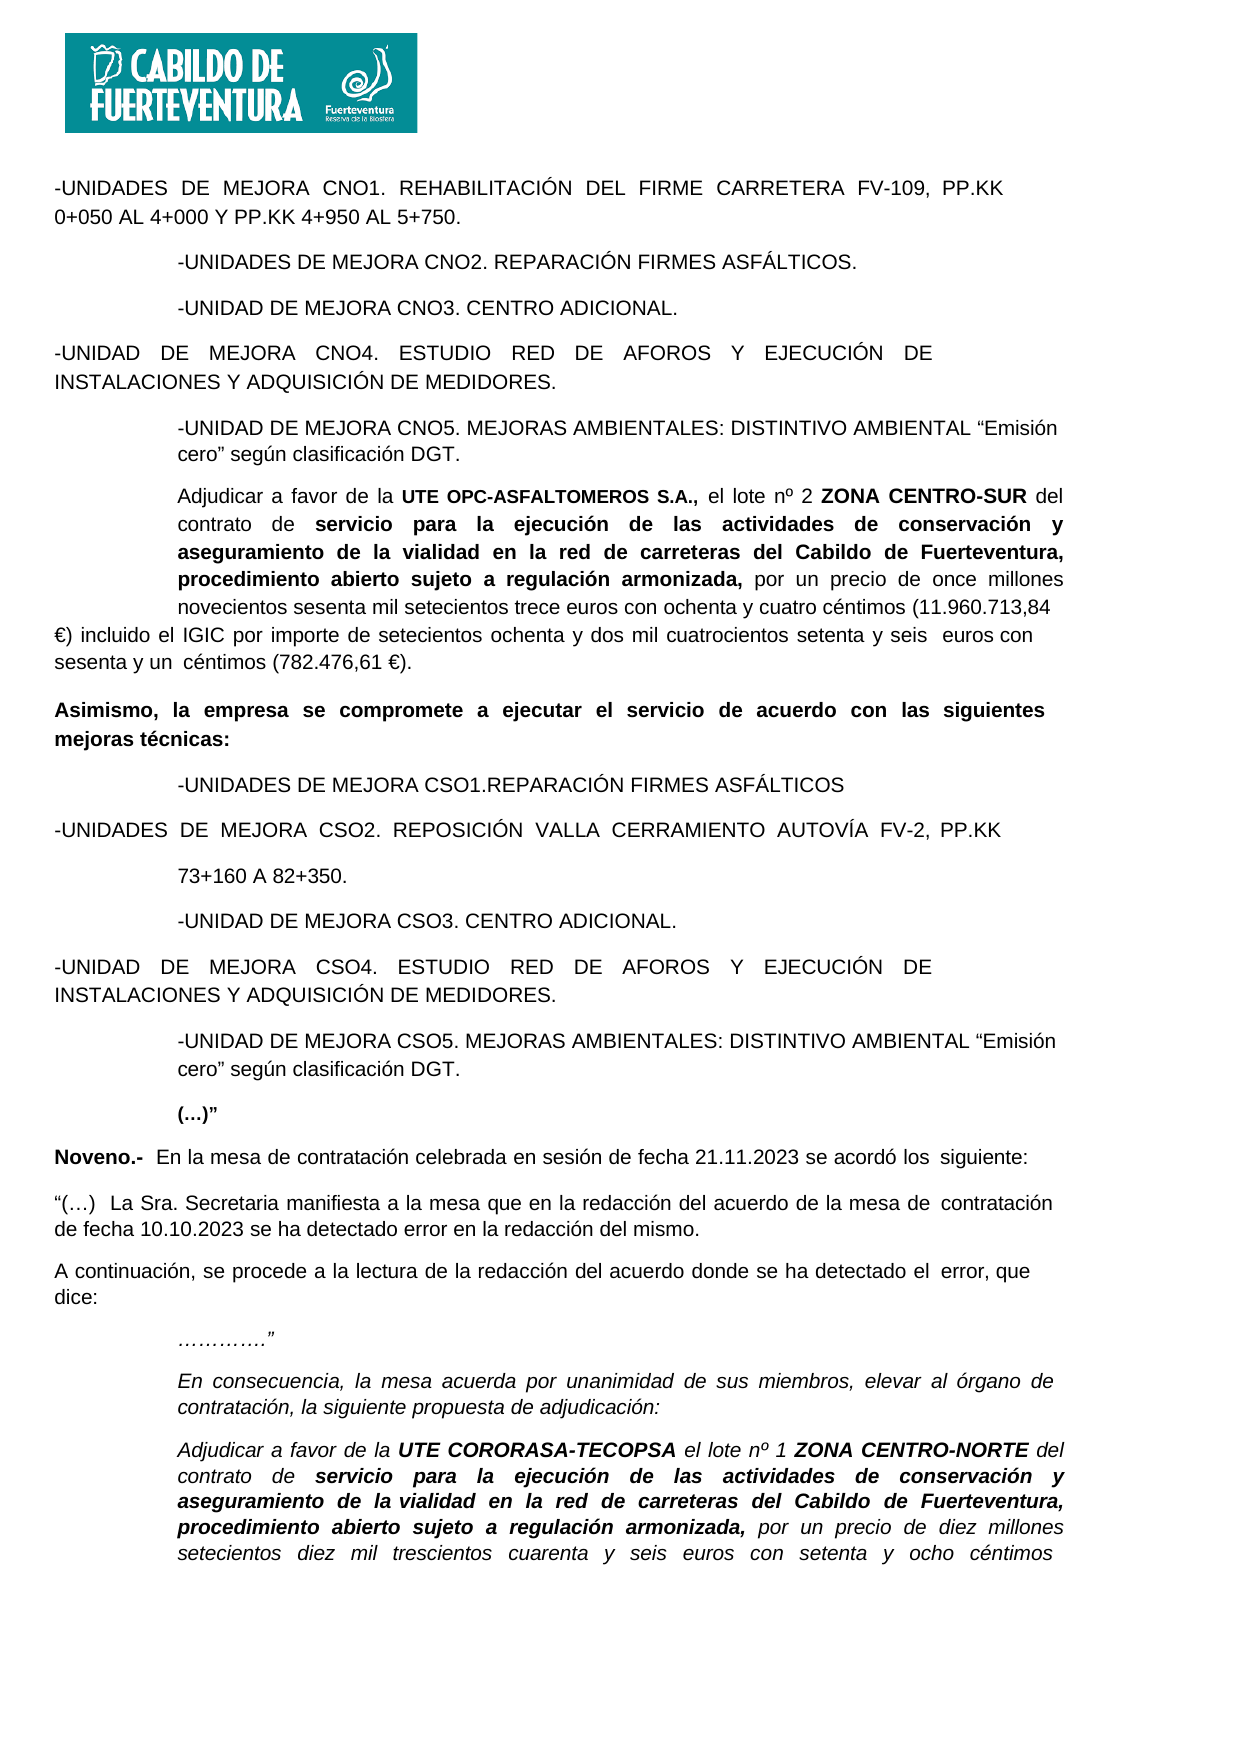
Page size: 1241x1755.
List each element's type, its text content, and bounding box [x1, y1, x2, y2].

text Noveno.- En la mesa de contratación celebrada en sesión de fecha 21.11.2023 se acordó los siguiente: [54, 1145, 1064, 1169]
text Adjudicar a favor de la UTE CORORASA-TECOPSA el lote nº 1 ZONA CENTRO-NORTE del contrato de servicio para la ejecución de las actividades de conservación y aseguramiento de la vialidad en la red de carreteras del Cabildo de Fuerteventura, procedimiento abierto sujeto a regulación armonizada, por un precio de diez millones setecientos diez mil trescientos cuarenta y seis euros con setenta y ocho céntimos [177, 1438, 1064, 1565]
text -UNIDADES DE MEJORA CNO1. REHABILITACIÓN DEL FIRME CARRETERA FV-109, PP.KK 0+050 AL 4+000 Y PP.KK 4+950 AL 5+750. [54, 176, 1064, 228]
text cero” según clasificación DGT. [177, 1057, 1076, 1081]
text -UNIDAD DE MEJORA CSO4. ESTUDIO RED DE AFOROS Y EJECUCIÓN DE INSTALACIONES Y ADQUISICIÓN DE MEDIDORES. [54, 955, 1064, 1007]
text -UNIDAD DE MEJORA CNO3. CENTRO ADICIONAL. [177, 296, 1076, 320]
text ………….” [177, 1327, 1076, 1351]
text -UNIDAD DE MEJORA CSO5. MEJORAS AMBIENTALES: DISTINTIVO AMBIENTAL “Emisión [177, 1028, 1076, 1052]
text A continuación, se procede a la lectura de la redacción del acuerdo donde se ha detectado el error, que dice: [54, 1259, 1076, 1309]
subtitle Asimismo, la empresa se compromete a ejecutar el servicio de acuerdo con las siguientes mejoras técnicas: [54, 698, 1062, 751]
text “(…) La Sra. Secretaria manifiesta a la mesa que en la redacción del acuerdo de la mesa de contratación de fecha 10.10.2023 se ha detectado error en la redacción del mismo. [54, 1191, 1062, 1240]
text -UNIDAD DE MEJORA CNO4. ESTUDIO RED DE AFOROS Y EJECUCIÓN DE INSTALACIONES Y ADQUISICIÓN DE MEDIDORES. [54, 341, 1062, 394]
text Adjudicar a favor de la UTE OPC-ASFALTOMEROS S.A., el lote nº 2 ZONA CENTRO-SUR del contrato de servicio para la ejecución de las actividades de conservación y aseguramiento de la vialidad en la red de carreteras del Cabildo de Fuerteventura, procedimiento abierto sujeto a regulación armonizada, por un precio de once millones novecientos sesenta mil setecientos trece euros con ochenta y cuatro céntimos (11.960.713,84 [177, 484, 1064, 619]
text (…)” [177, 1102, 1076, 1124]
text cero” según clasificación DGT. [177, 441, 1076, 465]
text €) incluido el IGIC por importe de setecientos ochenta y dos mil cuatrocientos setenta y seis euros con sesenta y un céntimos (782.476,61 €). [54, 623, 1064, 674]
text -UNIDAD DE MEJORA CNO5. MEJORAS AMBIENTALES: DISTINTIVO AMBIENTAL “Emisión [177, 416, 1076, 439]
text 73+160 A 82+350. [177, 864, 1076, 888]
text -UNIDADES DE MEJORA CSO1.REPARACIÓN FIRMES ASFÁLTICOS [177, 773, 1076, 797]
text -UNIDAD DE MEJORA CSO3. CENTRO ADICIONAL. [177, 909, 1076, 933]
text -UNIDADES DE MEJORA CSO2. REPOSICIÓN VALLA CERRAMIENTO AUTOVÍA FV-2, PP.KK [54, 818, 1062, 842]
text En consecuencia, la mesa acuerda por unanimidad de sus miembros, elevar al órgano de contratación, la siguiente propuesta de adjudicación: [177, 1369, 1062, 1419]
text -UNIDADES DE MEJORA CNO2. REPARACIÓN FIRMES ASFÁLTICOS. [177, 250, 1076, 274]
